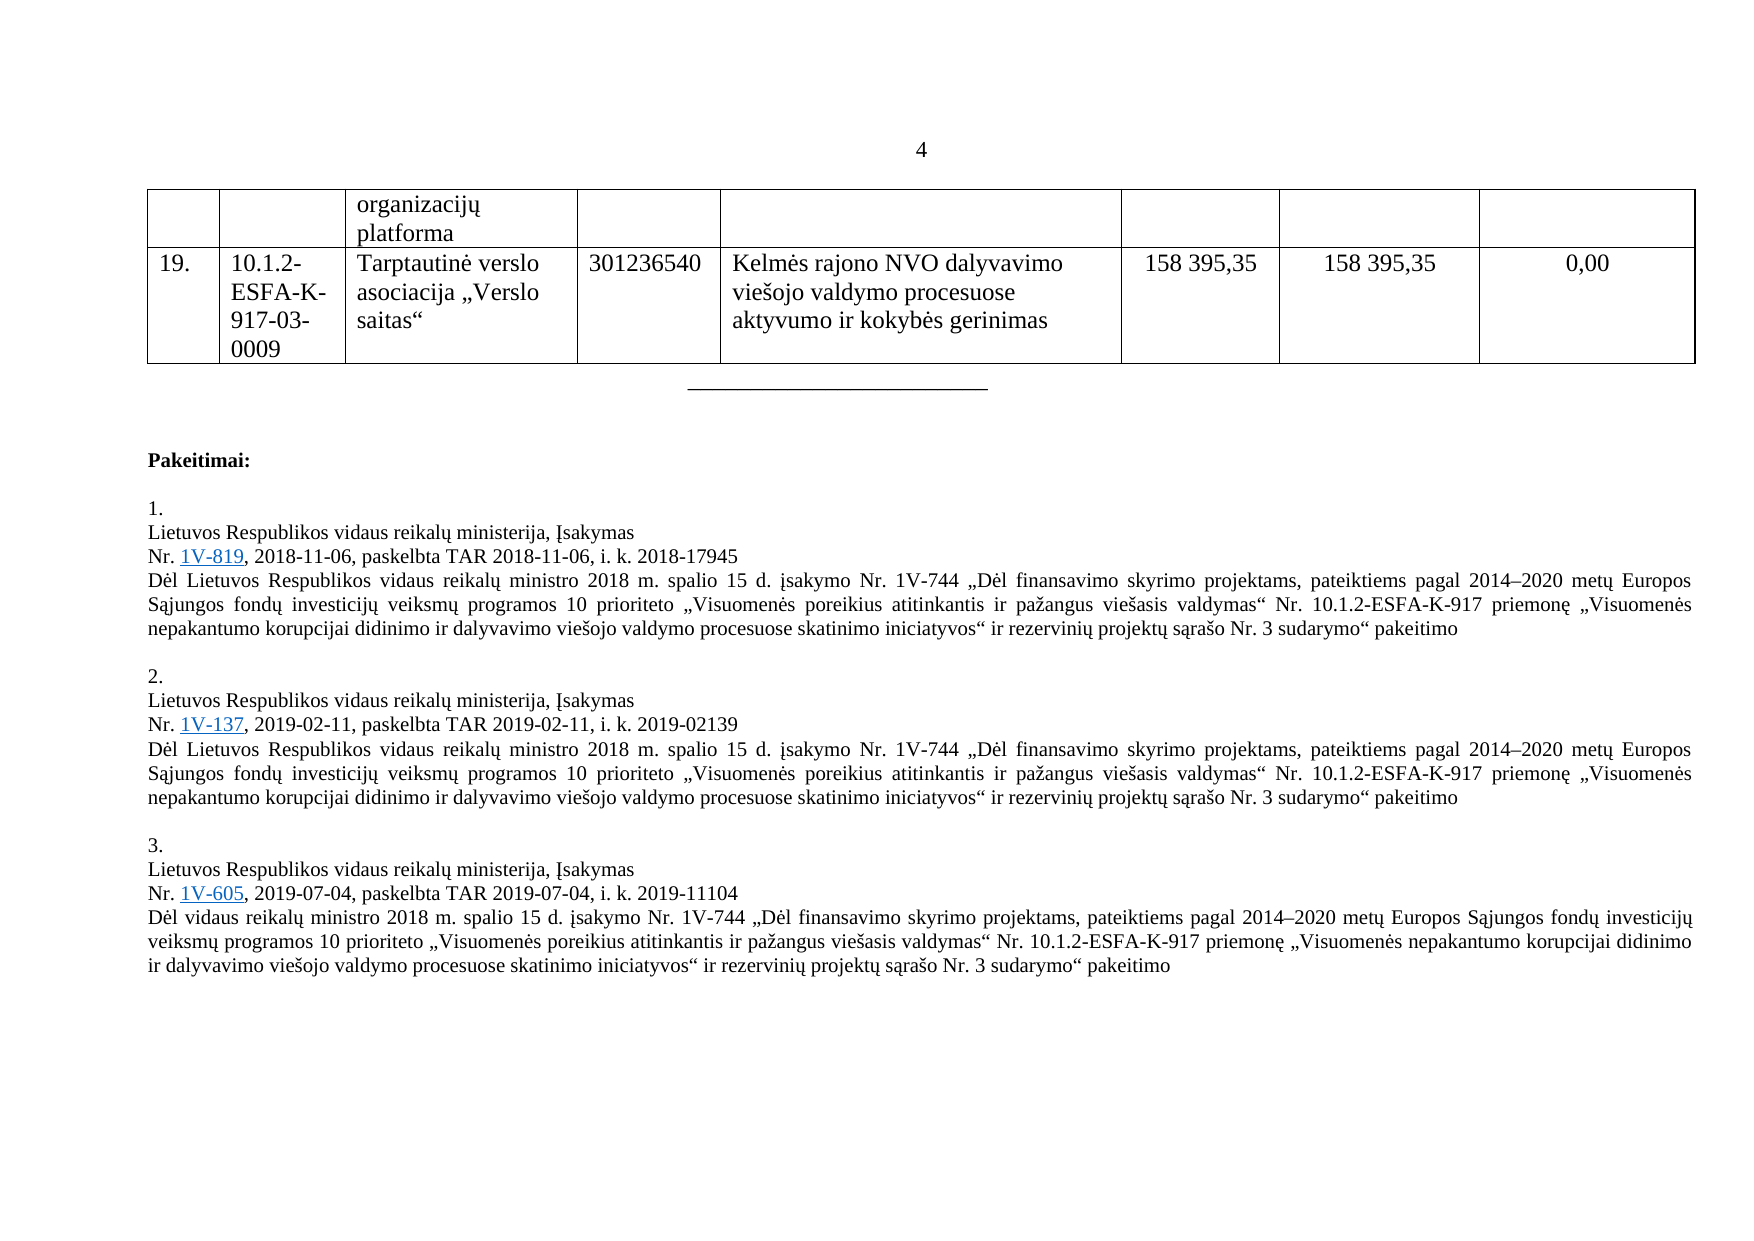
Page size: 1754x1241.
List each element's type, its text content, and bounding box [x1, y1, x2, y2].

table_cell organizacijų platforma [346, 190, 577, 247]
text Nr. 1V-605, 2019-07-04, paskelbta TAR 2019-07-04, i. k. 2019-11104 [148, 881, 1695, 905]
text ________________________ [553, 364, 1695, 393]
table_cell [1280, 190, 1479, 247]
table_cell [721, 190, 1121, 247]
table_cell 158 395,35 [1122, 248, 1279, 363]
text Lietuvos Respublikos vidaus reikalų ministerija, Įsakymas [148, 520, 1695, 544]
text 1. [148, 496, 1695, 520]
table_cell 19. [148, 248, 219, 363]
table_cell [148, 190, 219, 247]
text Lietuvos Respublikos vidaus reikalų ministerija, Įsakymas [148, 857, 1695, 881]
table_cell 301236540 [578, 248, 720, 363]
text 3. [148, 833, 1695, 857]
table_cell [1122, 190, 1279, 247]
text Nr. 1V-137, 2019-02-11, paskelbta TAR 2019-02-11, i. k. 2019-02139 [148, 712, 1695, 736]
table_cell 0,00 [1480, 248, 1694, 363]
text Dėl Lietuvos Respublikos vidaus reikalų ministro 2018 m. spalio 15 d. įsakymo Nr. 1V-744 „Dėl finansavimo skyrimo projektams, pateiktiems pagal 2014–2020 metų Europos Sąjungos fondų investicijų veiksmų programos 10 prioriteto „Visuomenės poreikius atitinkantis ir pažangus viešasis valdymas“ Nr. 10.1.2-ESFA-K-917 priemonę „Visuomenės nepakantumo korupcijai didinimo ir dalyvavimo viešojo valdymo procesuose skatinimo iniciatyvos“ ir rezervinių projektų sąrašo Nr. 3 sudarymo“ pakeitimo [148, 568, 1695, 640]
text Dėl vidaus reikalų ministro 2018 m. spalio 15 d. įsakymo Nr. 1V-744 „Dėl finansavimo skyrimo projektams, pateiktiems pagal 2014–2020 metų Europos Sąjungos fondų investicijų veiksmų programos 10 prioriteto „Visuomenės poreikius atitinkantis ir pažangus viešasis valdymas“ Nr. 10.1.2-ESFA-K-917 priemonę „Visuomenės nepakantumo korupcijai didinimo ir dalyvavimo viešojo valdymo procesuose skatinimo iniciatyvos“ ir rezervinių projektų sąrašo Nr. 3 sudarymo“ pakeitimo [148, 905, 1695, 977]
table_cell [578, 190, 720, 247]
text Dėl Lietuvos Respublikos vidaus reikalų ministro 2018 m. spalio 15 d. įsakymo Nr. 1V-744 „Dėl finansavimo skyrimo projektams, pateiktiems pagal 2014–2020 metų Europos Sąjungos fondų investicijų veiksmų programos 10 prioriteto „Visuomenės poreikius atitinkantis ir pažangus viešasis valdymas“ Nr. 10.1.2-ESFA-K-917 priemonę „Visuomenės nepakantumo korupcijai didinimo ir dalyvavimo viešojo valdymo procesuose skatinimo iniciatyvos“ ir rezervinių projektų sąrašo Nr. 3 sudarymo“ pakeitimo [148, 736, 1695, 809]
table_cell 10.1.2-ESFA-K-917-03-0009 [220, 248, 345, 363]
table_cell 158 395,35 [1280, 248, 1479, 363]
table_cell Tarptautinė verslo asociacija „Verslo saitas“ [346, 248, 577, 363]
table_cell [220, 190, 345, 247]
text 2. [148, 664, 1695, 688]
text Pakeitimai: [148, 448, 1695, 472]
text Lietuvos Respublikos vidaus reikalų ministerija, Įsakymas [148, 688, 1695, 712]
table_cell Kelmės rajono NVO dalyvavimo viešojo valdymo procesuose aktyvumo ir kokybės gerinimas [721, 248, 1121, 363]
text Nr. 1V-819, 2018-11-06, paskelbta TAR 2018-11-06, i. k. 2018-17945 [148, 544, 1695, 568]
table_cell [1480, 190, 1694, 247]
